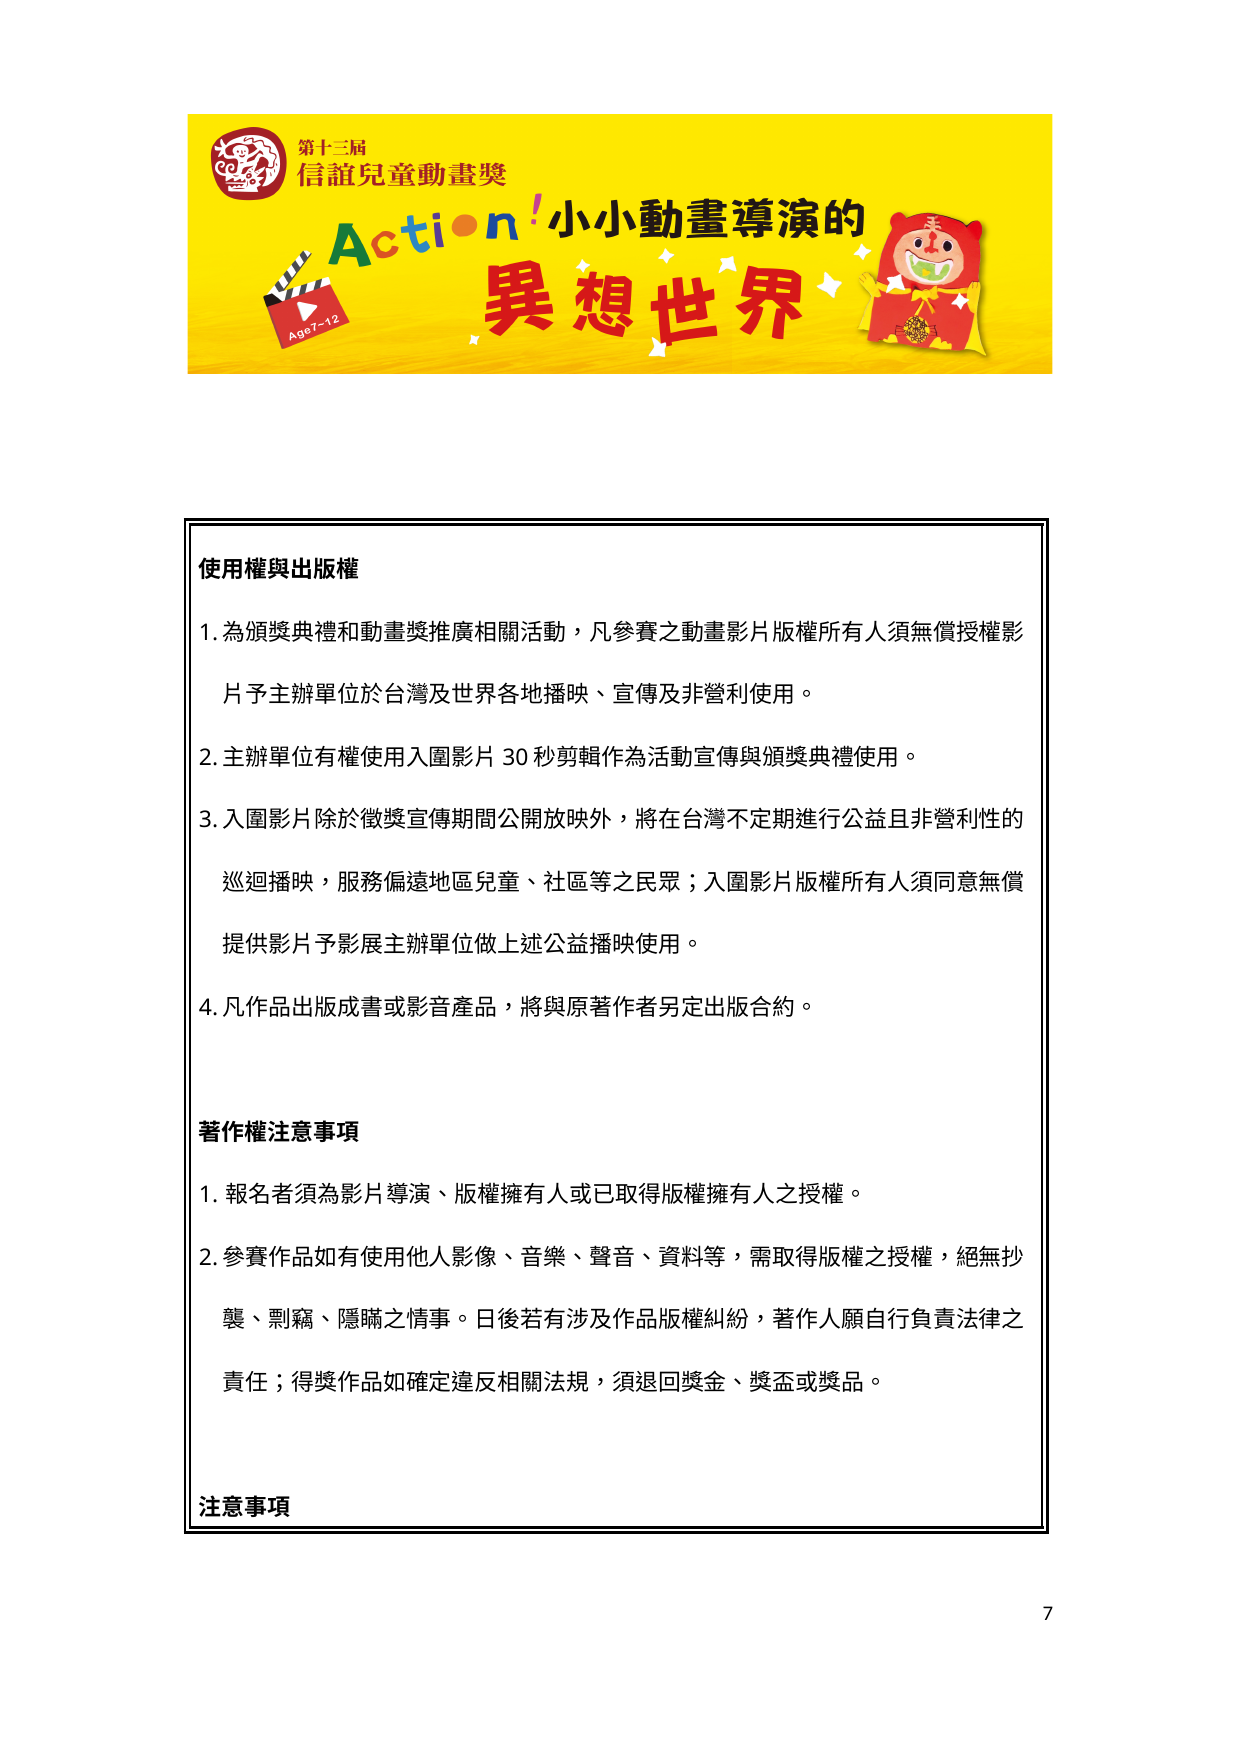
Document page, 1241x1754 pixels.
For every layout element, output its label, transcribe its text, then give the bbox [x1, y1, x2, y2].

table_header 使用權與出版權 為頒獎典禮和動畫獎推廣相關活動，凡參賽之動畫影片版權所有人須無償授權影片予主辦單位於台灣及世界各地播映、宣傳及非營利使用。 主辦單位有權使用入圍影片30秒剪輯作為活動宣傳與頒獎典禮使用。 入圍影片除於徵獎宣傳期間公開放映外，將在台灣不定期進行公益且非營利性的巡迴播映，服務偏遠地區兒童、社區等之民眾；入圍影片版權所有人須同意無償提供影片予影展主辦單位做上述公益播映使用。 凡作品出版成書或影音產品，將與原著作者另定出版合約。 著作權注意事項 報名者須為影片導演、版權擁有人或已取得版權擁有人之授權。 參賽作品如有使用他人影像、音樂、聲音、資料等，需取得版權之授權，絕無抄襲、剽竊、隱瞞之情事。日後若有涉及作品版權糾紛，著作人願自行負責法律之責任；得獎作品如確定違反相關法規，須退回獎金、獎盃或獎品。 注意事項 報名繳交之影片與資料為本活動公開使用，將不予退還，請自行備份。 依中華民國所得稅法規定，獎項金額若超過新台幣$1,000，獎項所得將列入個人年度綜合所得稅申報，故得獎人需依規定填寫並繳交相關收據方可領獎，若不願意配合，則視為自動棄權。 獎項金額將提供予指導老師或是學校，作為動畫教育推廣基金。 主辦單位有權隨時修訂更改徵獎相關細則，而無需預先通知。 [191, 526, 1041, 1526]
